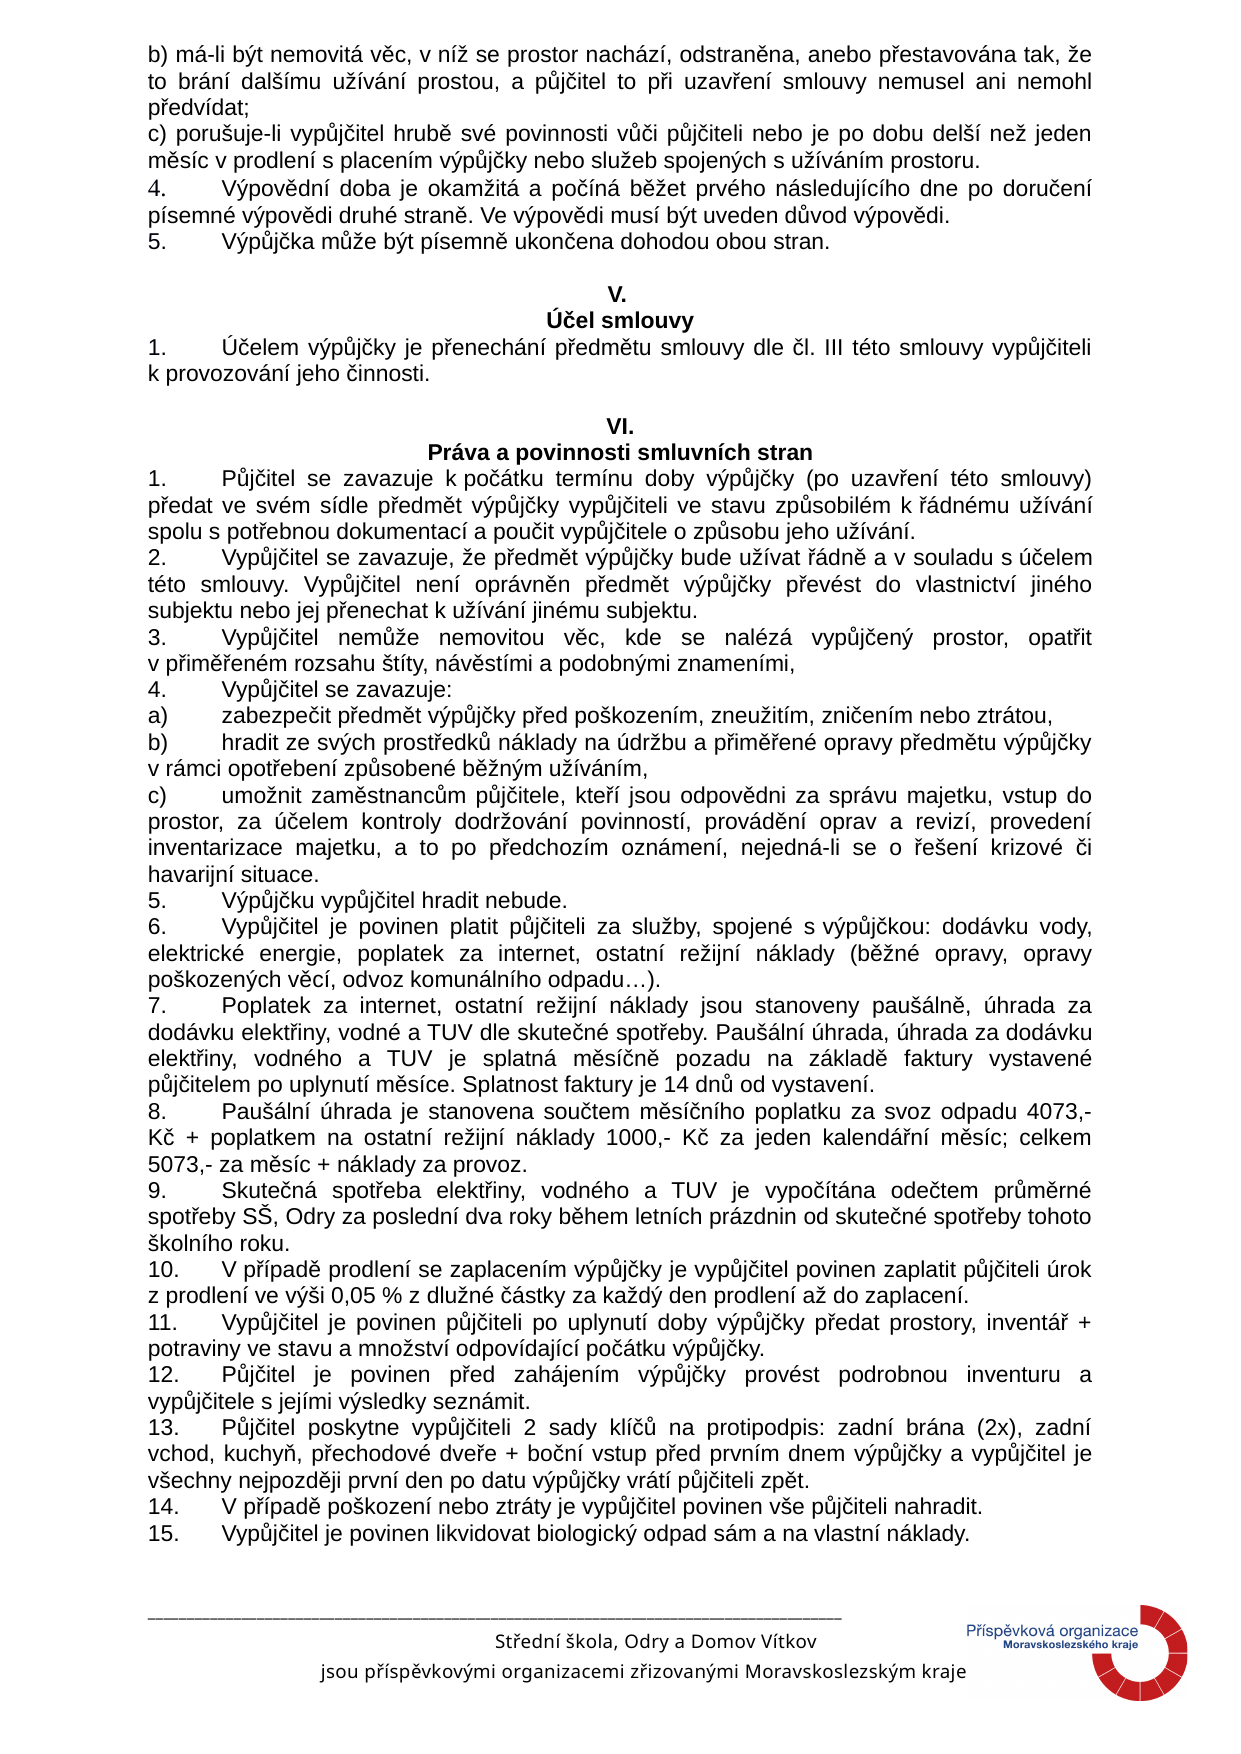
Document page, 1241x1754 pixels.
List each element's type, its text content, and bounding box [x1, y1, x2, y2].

list Půjčitel se zavazuje k počátku termínu doby výpůjčky (po uzavření této smlouvy) předat ve svém sídle předmět výpůjčky vypůjčiteli ve stavu způsobilém k řádnému užívání spolu s potřebnou dokumentací a poučit vypůjčitele o způsobu jeho užívání. [148, 465, 1093, 544]
list Výpůjčka může být písemně ukončena dohodou obou stran. [148, 228, 1093, 254]
list Účelem výpůjčky je přenechání předmětu smlouvy dle čl. III této smlouvy vypůjčiteli k provozování jeho činnosti. [148, 333, 1093, 386]
text Práva a povinnosti smluvních stran [148, 439, 1093, 465]
text c) porušuje-li vypůjčitel hrubě své povinnosti vůči půjčiteli nebo je po dobu delší než jeden měsíc v prodlení s placením výpůjčky nebo služeb spojených s užíváním prostoru. [148, 120, 1093, 173]
list umožnit zaměstnancům půjčitele, kteří jsou odpovědni za správu majetku, vstup do prostor, za účelem kontroly dodržování povinností, provádění oprav a revizí, provedení inventarizace majetku, a to po předchozím oznámení, nejedná-li se o řešení krizové či havarijní situace. [148, 782, 1093, 887]
list V případě poškození nebo ztráty je vypůjčitel povinen vše půjčiteli nahradit. [148, 1493, 1093, 1519]
list Půjčitel je povinen před zahájením výpůjčky provést podrobnou inventuru a vypůjčitele s jejími výsledky seznámit. [148, 1361, 1093, 1414]
list Vypůjčitel je povinen platit půjčiteli za služby, spojené s výpůjčkou: dodávku vody, elektrické energie, poplatek za internet, ostatní režijní náklady (běžné opravy, opravy poškozených věcí, odvoz komunálního odpadu…). [148, 913, 1093, 992]
list Paušální úhrada je stanovena součtem měsíčního poplatku za svoz odpadu 4073,- Kč + poplatkem na ostatní režijní náklady 1000,- Kč za jeden kalendářní měsíc; celkem 5073,- za měsíc + náklady za provoz. [148, 1098, 1093, 1177]
list Poplatek za internet, ostatní režijní náklady jsou stanoveny paušálně, úhrada za dodávku elektřiny, vodné a TUV dle skutečné spotřeby. Paušální úhrada, úhrada za dodávku elektřiny, vodného a TUV je splatná měsíčně pozadu na základě faktury vystavené půjčitelem po uplynutí měsíce. Splatnost faktury je 14 dnů od vystavení. [148, 992, 1093, 1098]
list V případě prodlení se zaplacením výpůjčky je vypůjčitel povinen zaplatit půjčiteli úrok z prodlení ve výši 0,05 % z dlužné částky za každý den prodlení až do zaplacení. [148, 1256, 1093, 1309]
list Půjčitel poskytne vypůjčiteli 2 sady klíčů na protipodpis: zadní brána (2x), zadní vchod, kuchyň, přechodové dveře + boční vstup před prvním dnem výpůjčky a vypůjčitel je všechny nejpozději první den po datu výpůjčky vrátí půjčiteli zpět. [148, 1414, 1093, 1493]
text VI. [148, 413, 1093, 439]
list Vypůjčitel je povinen likvidovat biologický odpad sám a na vlastní náklady. [148, 1519, 1093, 1546]
list zabezpečit předmět výpůjčky před poškozením, zneužitím, zničením nebo ztrátou, [148, 702, 1093, 729]
text V. [148, 281, 1093, 307]
text b) má-li být nemovitá věc, v níž se prostor nachází, odstraněna, anebo přestavována tak, že to brání dalšímu užívání prostou, a půjčitel to při uzavření smlouvy nemusel ani nemohl předvídat; [148, 41, 1093, 120]
list Výpovědní doba je okamžitá a počíná běžet prvého následujícího dne po doručení písemné výpovědi druhé straně. Ve výpovědi musí být uveden důvod výpovědi. [148, 173, 1093, 228]
list hradit ze svých prostředků náklady na údržbu a přiměřené opravy předmětu výpůjčky v rámci opotřebení způsobené běžným užíváním, [148, 729, 1093, 782]
list Vypůjčitel je povinen půjčiteli po uplynutí doby výpůjčky předat prostory, inventář + potraviny ve stavu a množství odpovídající počátku výpůjčky. [148, 1309, 1093, 1361]
list Skutečná spotřeba elektřiny, vodného a TUV je vypočítána odečtem průměrné spotřeby SŠ, Odry za poslední dva roky během letních prázdnin od skutečné spotřeby tohoto školního roku. [148, 1177, 1093, 1256]
list Výpůjčku vypůjčitel hradit nebude. [148, 887, 1093, 913]
text Účel smlouvy [148, 307, 1093, 333]
list Vypůjčitel nemůže nemovitou věc, kde se nalézá vypůjčený prostor, opatřit v přiměřeném rozsahu štíty, návěstími a podobnými znameními, [148, 623, 1093, 676]
list Vypůjčitel se zavazuje, že předmět výpůjčky bude užívat řádně a v souladu s účelem této smlouvy. Vypůjčitel není oprávněn předmět výpůjčky převést do vlastnictví jiného subjektu nebo jej přenechat k užívání jinému subjektu. [148, 544, 1093, 623]
list Vypůjčitel se zavazuje: [148, 676, 1093, 702]
